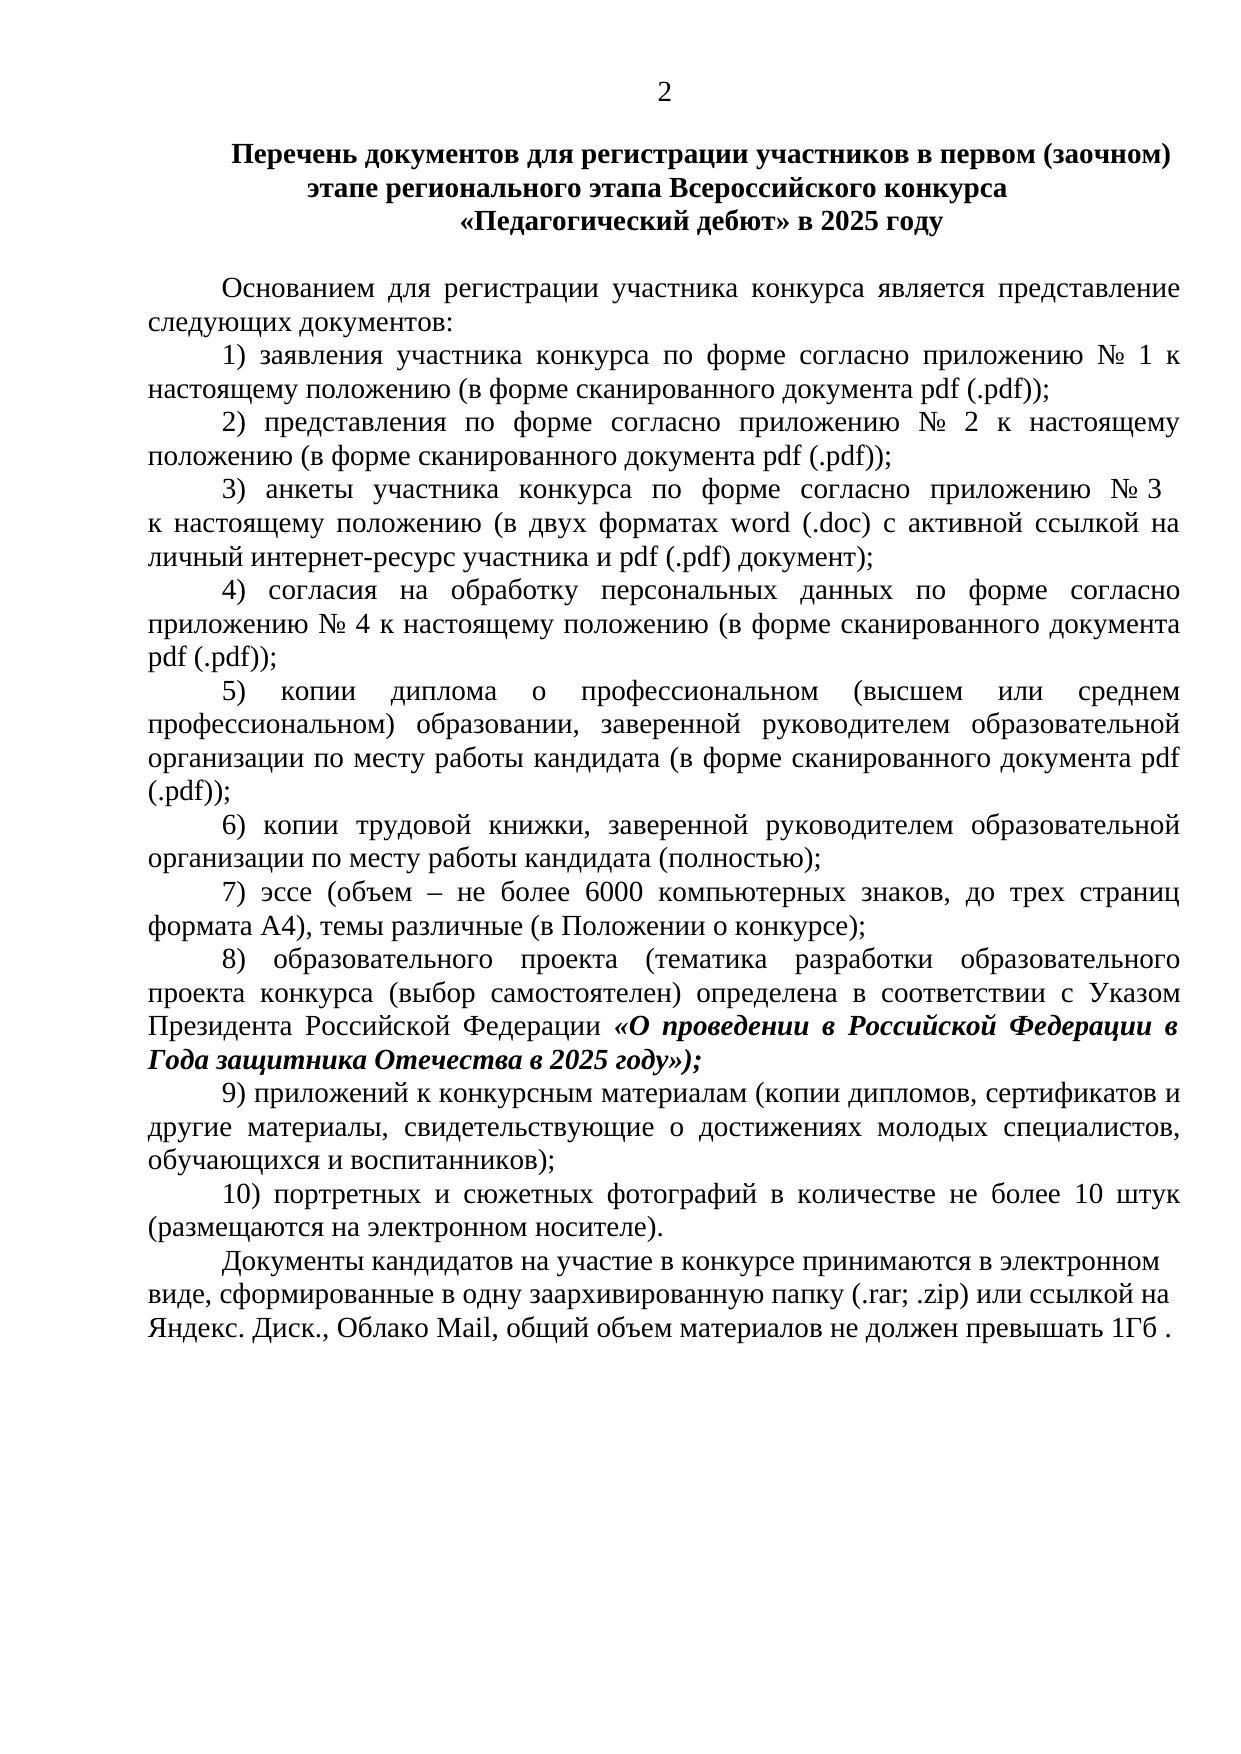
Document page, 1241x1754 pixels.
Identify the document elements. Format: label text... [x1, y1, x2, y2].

text Основанием для регистрации участника конкурса является представление следующих документов: [148, 270, 1181, 337]
text 9) приложений к конкурсным материалам (копии дипломов, сертификатов и другие материалы, свидетельствующие о достижениях молодых специалистов, обучающихся и воспитанников); [148, 1075, 1181, 1176]
text 2) представления по форме согласно приложению № 2 к настоящему положению (в форме сканированного документа pdf (.pdf)); [148, 404, 1181, 472]
text 3) анкеты участника конкурса по форме согласно приложению № 3 к настоящему положению (в двух форматах word (.doc) с активной ссылкой на личный интернет-ресурс участника и pdf (.pdf) документ); [148, 472, 1181, 572]
text Документы кандидатов на участие в конкурсе принимаются в электронном виде, сформированные в одну заархивированную папку (.rar; .zip) или ссылкой на Яндекс. Диск., Облако Mail, общий объем материалов не должен превышать 1Гб . [148, 1243, 1181, 1344]
text Перечень документов для регистрации участников в первом (заочном) этапе регионального этапа Всероссийского конкурса [148, 136, 1181, 203]
text 7) эссе (объем – не более 6000 компьютерных знаков, до трех страниц формата А4), темы различные (в Положении о конкурсе); [148, 874, 1181, 941]
text 8) образовательного проекта (тематика разработки образовательного проекта конкурса (выбор самостоятелен) определена в соответствии с Указом Президента Российской Федерации «О проведении в Российской Федерации в Года защитника Отечества в 2025 году»); [148, 941, 1181, 1075]
text 4) согласия на обработку персональных данных по форме согласно приложению № 4 к настоящему положению (в форме сканированного документа pdf (.pdf)); [148, 572, 1181, 673]
text 10) портретных и сюжетных фотографий в количестве не более 10 штук (размещаются на электронном носителе). [148, 1176, 1181, 1243]
text «Педагогический дебют» в 2025 году [148, 203, 1181, 237]
text 1) заявления участника конкурса по форме согласно приложению № 1 к настоящему положению (в форме сканированного документа pdf (.pdf)); [148, 337, 1181, 404]
text 5) копии диплома о профессиональном (высшем или среднем профессиональном) образовании, заверенной руководителем образовательной организации по месту работы кандидата (в форме сканированного документа pdf (.pdf)); [148, 673, 1181, 807]
text 6) копии трудовой книжки, заверенной руководителем образовательной организации по месту работы кандидата (полностью); [148, 807, 1181, 874]
